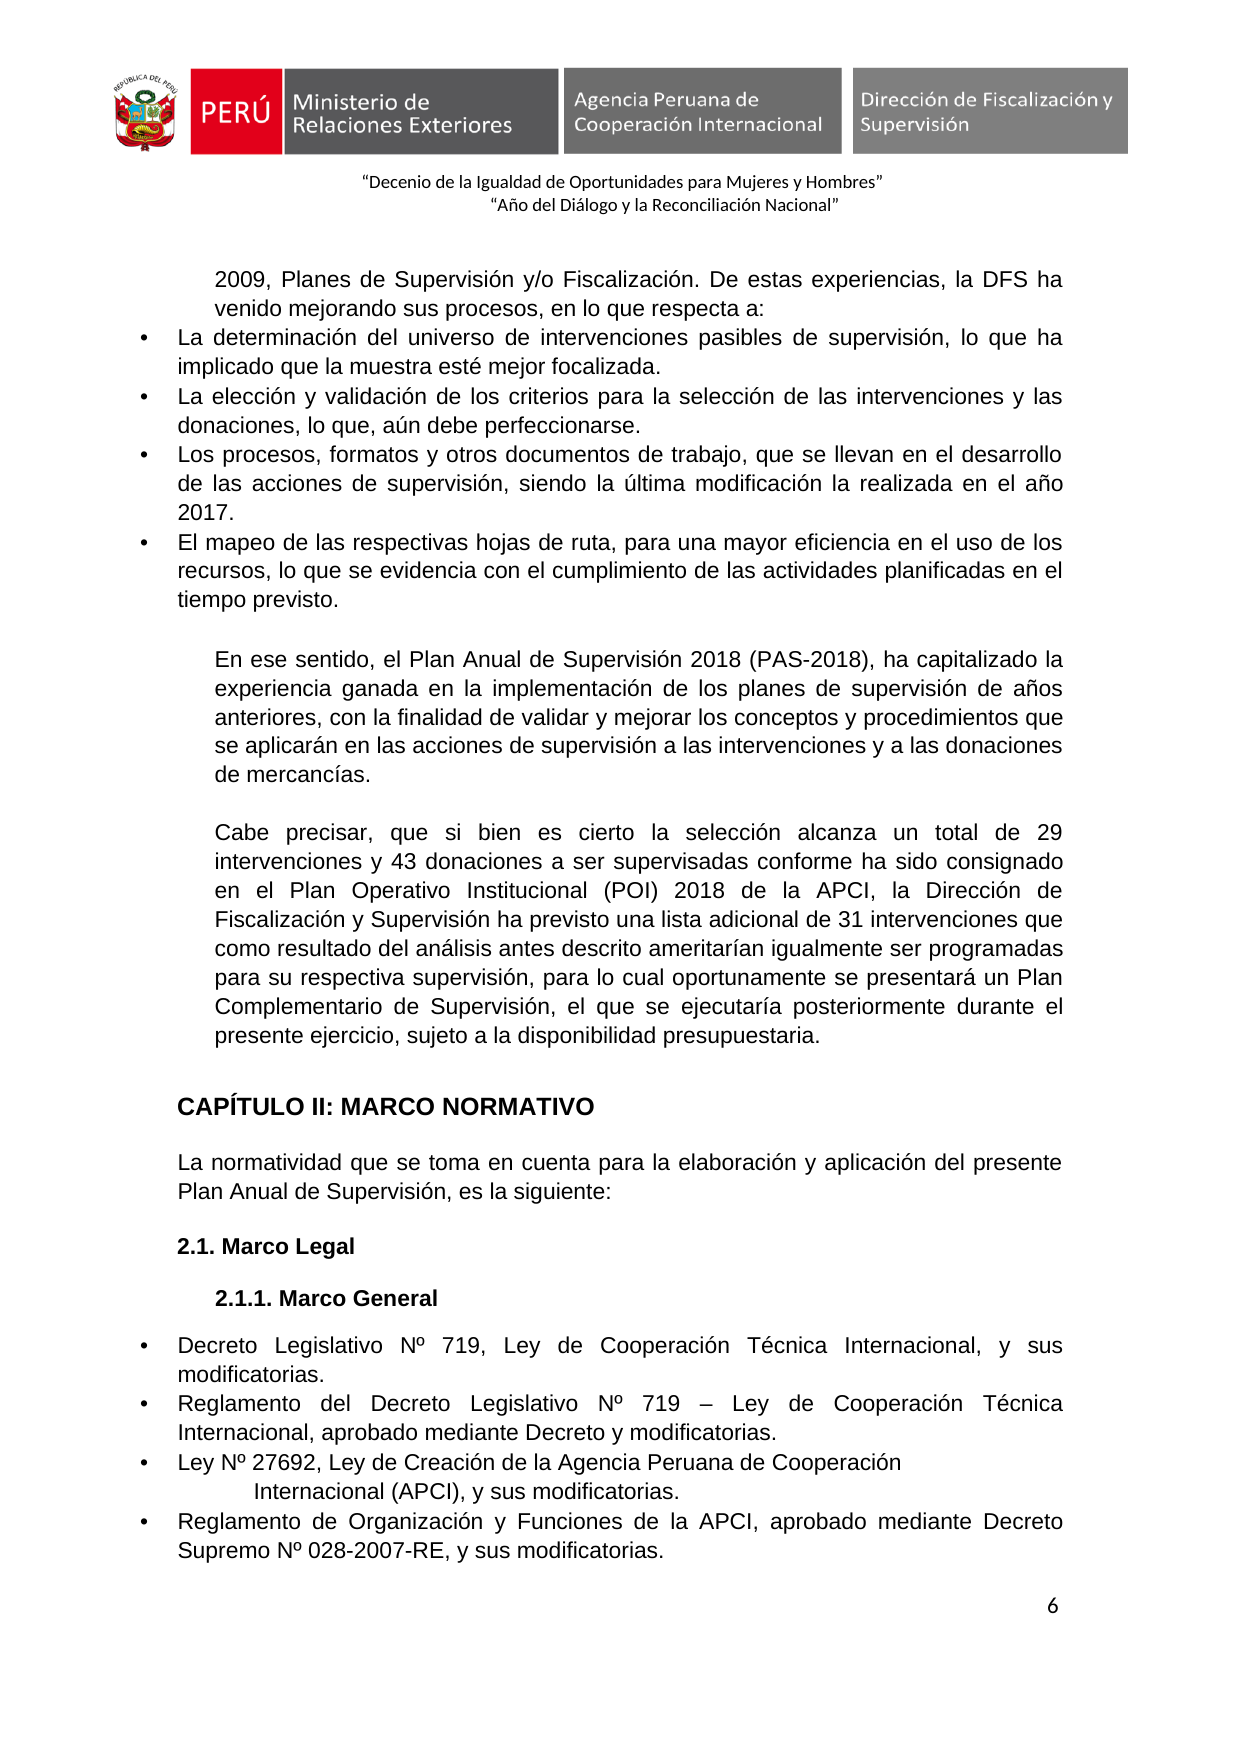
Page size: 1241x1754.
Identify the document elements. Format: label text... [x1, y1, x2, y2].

list La determinación del universo de intervenciones pasibles de supervisión, lo que ha implicado que la muestra esté mejor focalizada. [140, 324, 1064, 379]
list La elección y validación de los criterios para la selección de las intervenciones y las donaciones, lo que, aún debe perfeccionarse. [140, 383, 1064, 438]
text Cabe precisar, que si bien es cierto la selección alcanza un total de 29 intervenciones y 43 donaciones a ser supervisadas conforme ha sido consignado en el Plan Operativo Institucional (POI) 2018 de la APCI, la Dirección de Fiscalización y Supervisión ha previsto una lista adicional de 31 intervenciones que como resultado del análisis antes descrito ameritarían igualmente ser programadas para su respectiva supervisión, para lo cual oportunamente se presentará un Plan Complementario de Supervisión, el que se ejecutaría posteriormente durante el presente ejercicio, sujeto a la disponibilidad presupuestaria. [214, 819, 1064, 1048]
list Decreto Legislativo Nº 719, Ley de Cooperación Técnica Internacional, y sus modificatorias. [140, 1332, 1064, 1387]
list El mapeo de las respectivas hojas de ruta, para una mayor eficiencia en el uso de los recursos, lo que se evidencia con el cumplimiento de las actividades planificadas en el tiempo previsto. [140, 528, 1064, 613]
text 2009, Planes de Supervisión y/o Fiscalización. De estas experiencias, la DFS ha venido mejorando sus procesos, en lo que respecta a: [214, 266, 1064, 321]
list Reglamento de Organización y Funciones de la APCI, aprobado mediante Decreto Supremo Nº 028-2007-RE, y sus modificatorias. [140, 1508, 1064, 1563]
text CAPÍTULO II: MARCO NORMATIVO [177, 1092, 1064, 1121]
text Internacional (APCI), y sus modificatorias. [253, 1478, 1064, 1505]
text En ese sentido, el Plan Anual de Supervisión 2018 (PAS-2018), ha capitalizado la experiencia ganada en la implementación de los planes de supervisión de años anteriores, con la finalidad de validar y mejorar los conceptos y procedimientos que se aplicarán en las acciones de supervisión a las intervenciones y a las donaciones de mercancías. [214, 646, 1064, 788]
subtitle 2.1. Marco Legal [177, 1233, 1064, 1259]
text La normatividad que se toma en cuenta para la elaboración y aplicación del presente Plan Anual de Supervisión, es la siguiente: [177, 1149, 1064, 1204]
list Ley Nº 27692, Ley de Creación de la Agencia Peruana de Cooperación [140, 1449, 1064, 1475]
list Reglamento del Decreto Legislativo Nº 719 – Ley de Cooperación Técnica Internacional, aprobado mediante Decreto y modificatorias. [140, 1390, 1064, 1446]
subtitle 2.1.1. Marco General [177, 1285, 1064, 1312]
list Los procesos, formatos y otros documentos de trabajo, que se llevan en el desarrollo de las acciones de supervisión, siendo la última modificación la realizada en el año 2017. [140, 441, 1064, 525]
